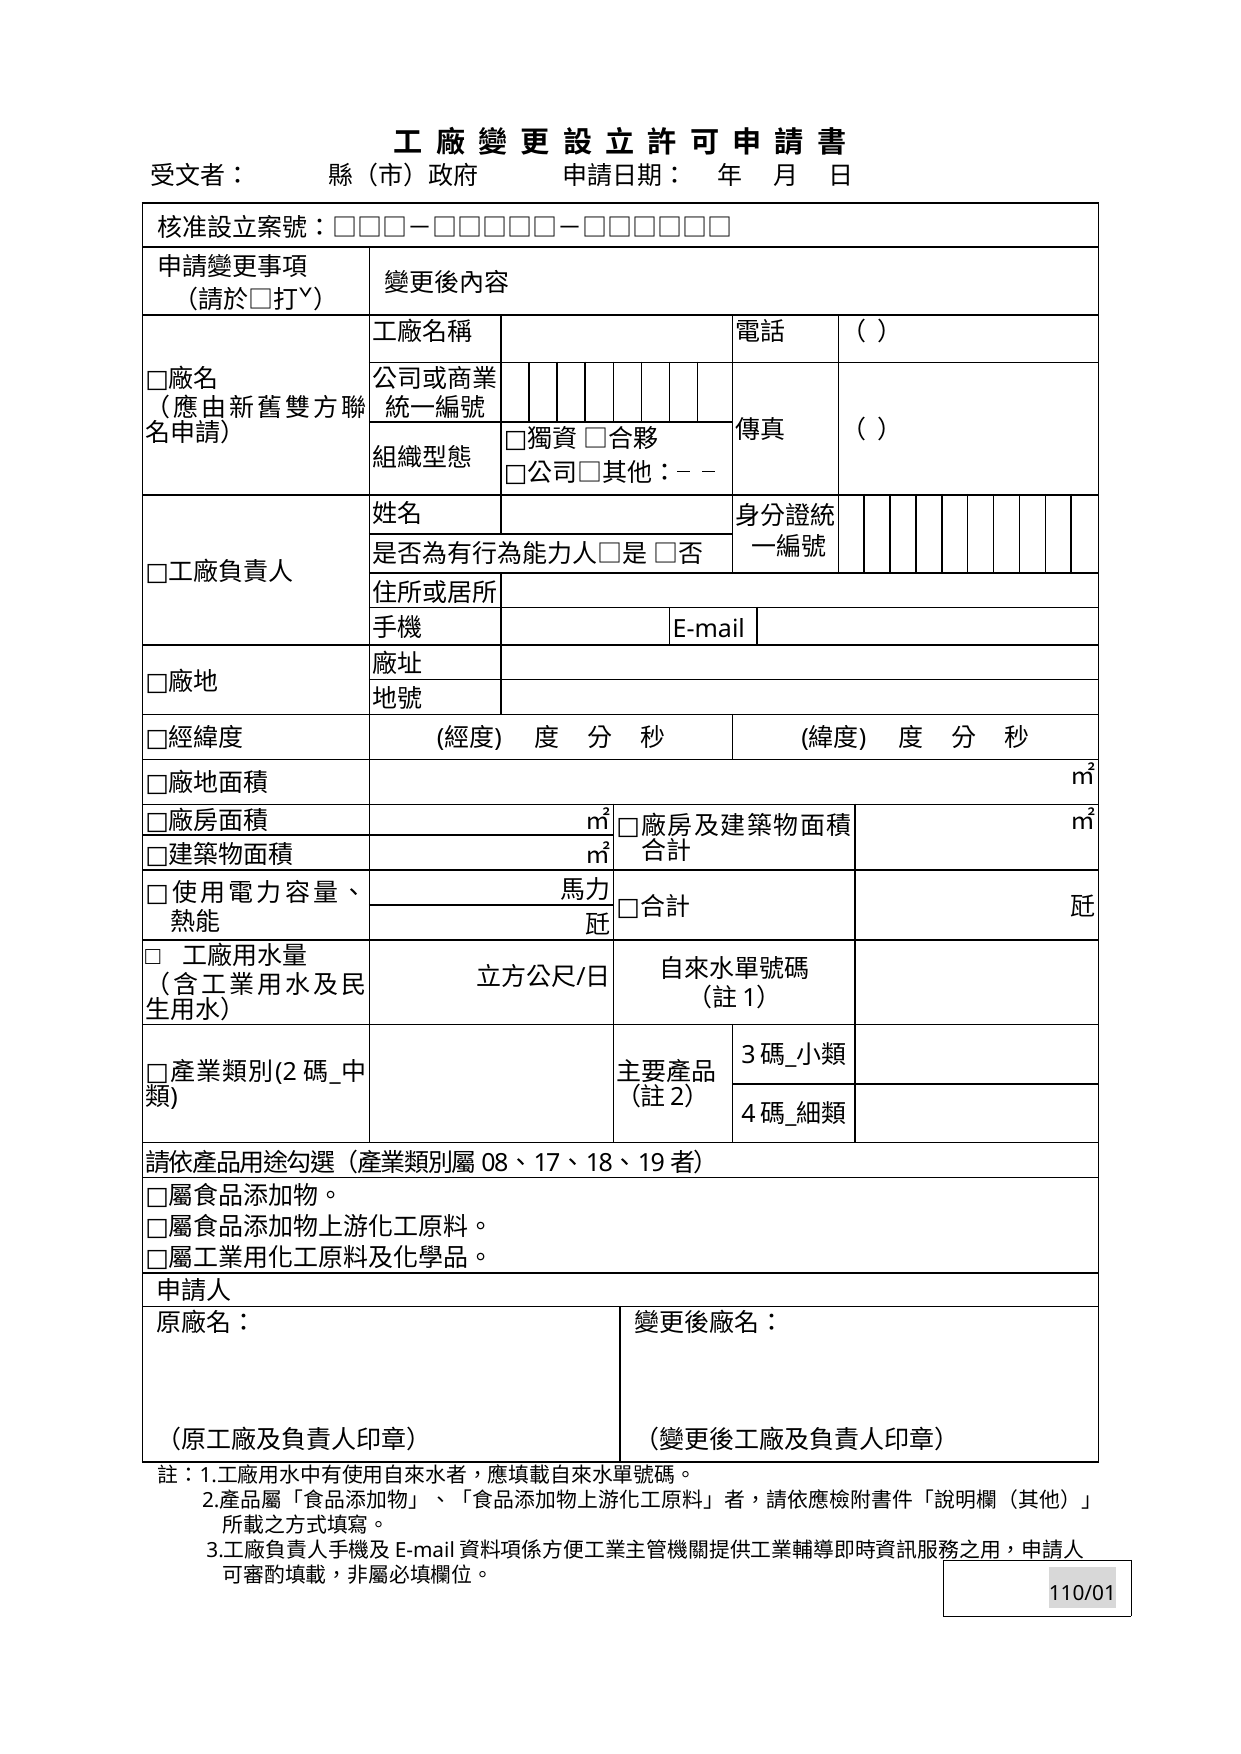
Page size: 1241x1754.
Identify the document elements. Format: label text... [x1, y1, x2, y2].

table_cell [698, 363, 732, 421]
table_cell [1072, 496, 1098, 572]
table_cell 電話 [733, 316, 838, 362]
table_cell 地號 [370, 680, 500, 714]
table_cell [670, 363, 697, 421]
text 受文者： 縣（市）政府 申請日期： 年 月 日 [150, 164, 1087, 189]
table_cell [865, 496, 889, 572]
table_cell □合計 [614, 871, 854, 939]
table_cell [1020, 496, 1045, 572]
table_cell 姓名 [370, 496, 500, 533]
text 110/01 [958, 1567, 1116, 1608]
table_cell [968, 496, 993, 572]
table_cell □屬食品添加物。 □屬食品添加物上游化工原料。 □屬工業用化工原料及化學品。 [143, 1178, 1098, 1272]
text 2.產品屬「食品添加物」、「食品添加物上游化工原料」者，請依應檢附書件「說明欄（其他）」所載之方式填寫。 [202, 1488, 1106, 1538]
table_cell □廠房面積 [143, 805, 369, 834]
table_cell [839, 496, 863, 572]
table_cell □獨資 □合夥 □公司□其他：╴╴ [502, 423, 732, 494]
table_cell [370, 1025, 613, 1142]
text 3.工廠負責人手機及E-mail資料項係方便工業主管機關提供工業輔導即時資訊服務之用，申請人可審酌填載，非屬必填欄位。 [206, 1538, 1103, 1588]
table_cell □廠地面積 [143, 760, 369, 803]
table_cell □產業類別(2碼_中類) [143, 1025, 369, 1142]
table_cell 傳真 [733, 363, 838, 494]
table_cell [502, 646, 1098, 679]
table_cell [502, 574, 1098, 607]
table_cell ㎡ [370, 760, 1098, 803]
table_cell 立方公尺/日 [370, 941, 613, 1024]
table_cell [586, 363, 613, 421]
text 工 廠 變 更 設 立 許 可 申 請 書 [187, 118, 1053, 160]
table_cell 身分證統一編號 [733, 496, 838, 572]
table_cell [856, 1085, 1098, 1142]
table_cell □廠名 （應由新舊雙方聯名申請） [143, 316, 369, 494]
table_cell (緯度) 度 分 秒 [733, 715, 1098, 758]
table_cell ㎡ [370, 805, 613, 834]
table_cell [642, 363, 669, 421]
table_cell [856, 1025, 1098, 1083]
table_cell 申請變更事項 （請於□打ˇ） [143, 248, 369, 314]
table_cell 是否為有行為能力人□是 □否 [370, 535, 732, 572]
table_cell 4碼_細類 [733, 1085, 854, 1142]
table_cell 主要產品（註2） [614, 1025, 732, 1142]
table_cell 住所或居所 [370, 574, 500, 607]
table_cell [614, 363, 641, 421]
table_cell [502, 316, 732, 362]
table_cell 原廠名： （原工廠及負責人印章） [143, 1307, 619, 1461]
table_cell [530, 363, 556, 421]
text 註：1.工廠用水中有使用自來水者，應填載自來水單號碼。 [158, 1463, 1053, 1488]
table_cell [917, 496, 941, 572]
table_cell E-mail [670, 608, 756, 644]
table_cell □廠房及建築物面積合計 [614, 805, 854, 869]
table_cell [758, 608, 1098, 644]
table_cell 廠址 [370, 646, 500, 679]
table_cell 3碼_小類 [733, 1025, 854, 1083]
table_cell [502, 363, 528, 421]
table_cell [502, 496, 732, 533]
table_cell □廠地 [143, 646, 369, 714]
table_cell （ ） [839, 316, 1098, 362]
table_cell 變更後內容 [370, 248, 1098, 314]
table_cell [891, 496, 915, 572]
table_cell [558, 363, 584, 421]
table_cell 自來水單號碼 （註1） [614, 941, 854, 1024]
table_cell [1046, 496, 1070, 572]
table_cell □使用電力容量、熱能 [143, 871, 369, 939]
table_cell 瓩 [856, 871, 1098, 939]
table_cell [502, 680, 1098, 714]
table_cell □經緯度 [143, 715, 369, 758]
table_cell [856, 941, 1098, 1024]
table_cell 手機 [370, 608, 500, 644]
table_cell ㎡ [856, 805, 1098, 869]
table_cell 請依產品用途勾選（產業類別屬08、17、18、19者） [143, 1143, 1098, 1177]
table_cell ㎡ [370, 836, 613, 869]
table_cell (經度) 度 分 秒 [370, 715, 732, 758]
table_cell 工廠名稱 [370, 316, 500, 362]
table_cell 公司或商業 統一編號 [370, 363, 500, 421]
table_cell □建築物面積 [143, 836, 369, 869]
table_cell [994, 496, 1019, 572]
table_cell 馬力 [370, 871, 613, 904]
table_header 核准設立案號：□□□－□□□□□－□□□□□□ [143, 204, 1098, 246]
table_cell （ ） [839, 363, 1098, 494]
table_cell 瓩 [370, 906, 613, 939]
table_cell 變更後廠名： （變更後工廠及負責人印章） [621, 1307, 1098, 1461]
table_cell [502, 608, 669, 644]
table_cell [943, 496, 967, 572]
table_cell 組織型態 [370, 423, 500, 494]
table_cell 申請人 [143, 1274, 1098, 1306]
table_cell 工廠用水量 （含工業用水及民生用水） [143, 941, 369, 1024]
table_cell □工廠負責人 [143, 496, 369, 644]
